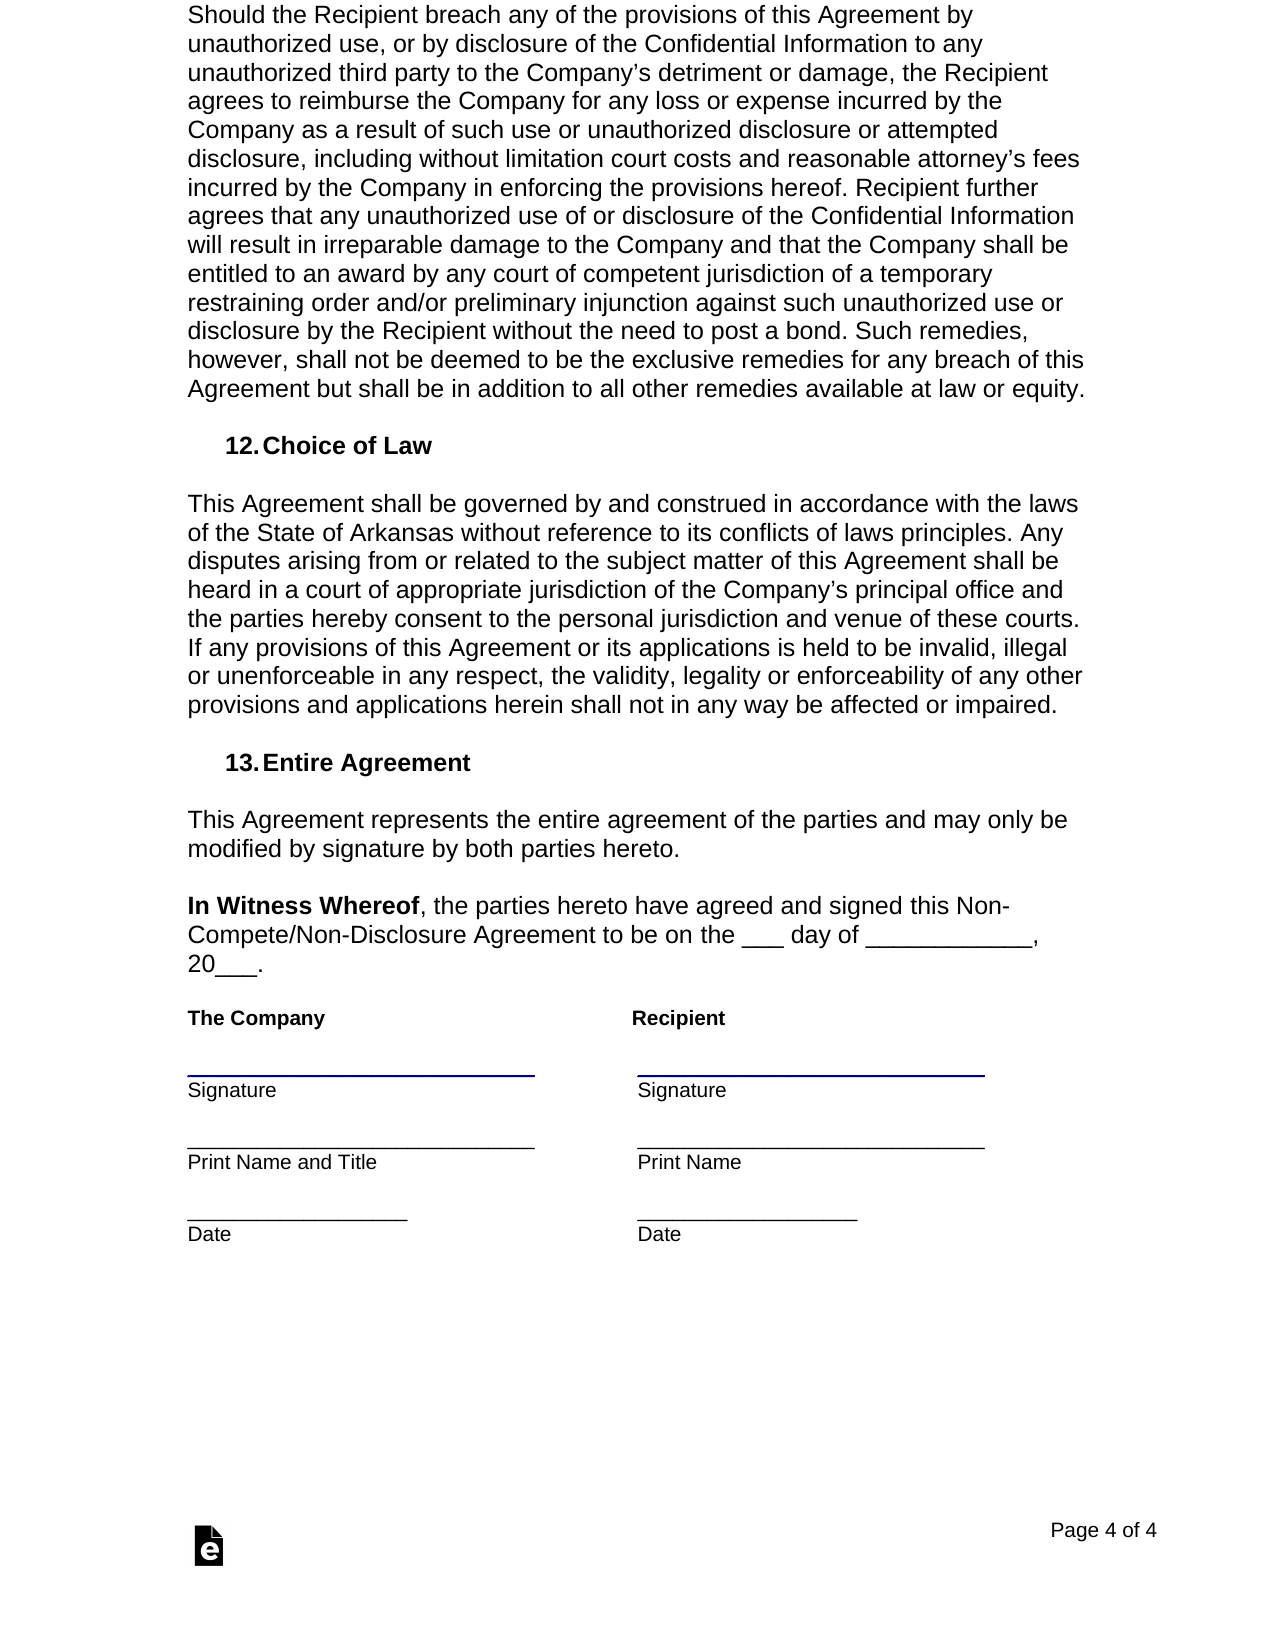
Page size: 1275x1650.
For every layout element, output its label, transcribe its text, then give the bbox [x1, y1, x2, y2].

list Entire Agreement [225, 747, 1087, 776]
text Signature Signature [187, 1078, 1087, 1102]
text ___________________ ___________________ [187, 1198, 1087, 1222]
text In Witness Whereof, the parties hereto have agreed and signed this Non-Compete/Non-Disclosure Agreement to be on the ___ day of ____________, 20___. [187, 891, 1087, 977]
text This Agreement represents the entire agreement of the parties and may only be modified by signature by both parties hereto. [187, 805, 1087, 862]
list Choice of Law [225, 431, 1087, 460]
text Should the Recipient breach any of the provisions of this Agreement by unauthorized use, or by disclosure of the Confidential Information to any unauthorized third party to the Company’s detriment or damage, the Recipient agrees to reimburse the Company for any loss or expense incurred by the Company as a result of such use or unauthorized disclosure or attempted disclosure, including without limitation court costs and reasonable attorney’s fees incurred by the Company in enforcing the provisions hereof. Recipient further agrees that any unauthorized use of or disclosure of the Confidential Information will result in irreparable damage to the Company and that the Company shall be entitled to an award by any court of competent jurisdiction of a temporary restraining order and/or preliminary injunction against such unauthorized use or disclosure by the Recipient without the need to post a bond. Such remedies, however, shall not be deemed to be the exclusive remedies for any breach of this Agreement but shall be in addition to all other remedies available at law or equity. [187, 0, 1087, 402]
text Date Date [187, 1222, 1087, 1246]
text ______________________________ ______________________________ [187, 1126, 1087, 1150]
text Print Name and Title Print Name [187, 1150, 1087, 1174]
text This Agreement shall be governed by and construed in accordance with the laws of the State of Arkansas without reference to its conflicts of laws principles. Any disputes arising from or related to the subject matter of this Agreement shall be heard in a court of appropriate jurisdiction of the Company’s principal office and the parties hereby consent to the personal jurisdiction and venue of these courts. If any provisions of this Agreement or its applications is held to be invalid, illegal or unenforceable in any respect, the validity, legality or enforceability of any other provisions and applications herein shall not in any way be affected or impaired. [187, 489, 1087, 719]
text The Company Recipient [187, 1006, 1087, 1030]
text ______________________________ ______________________________ [187, 1054, 1087, 1078]
